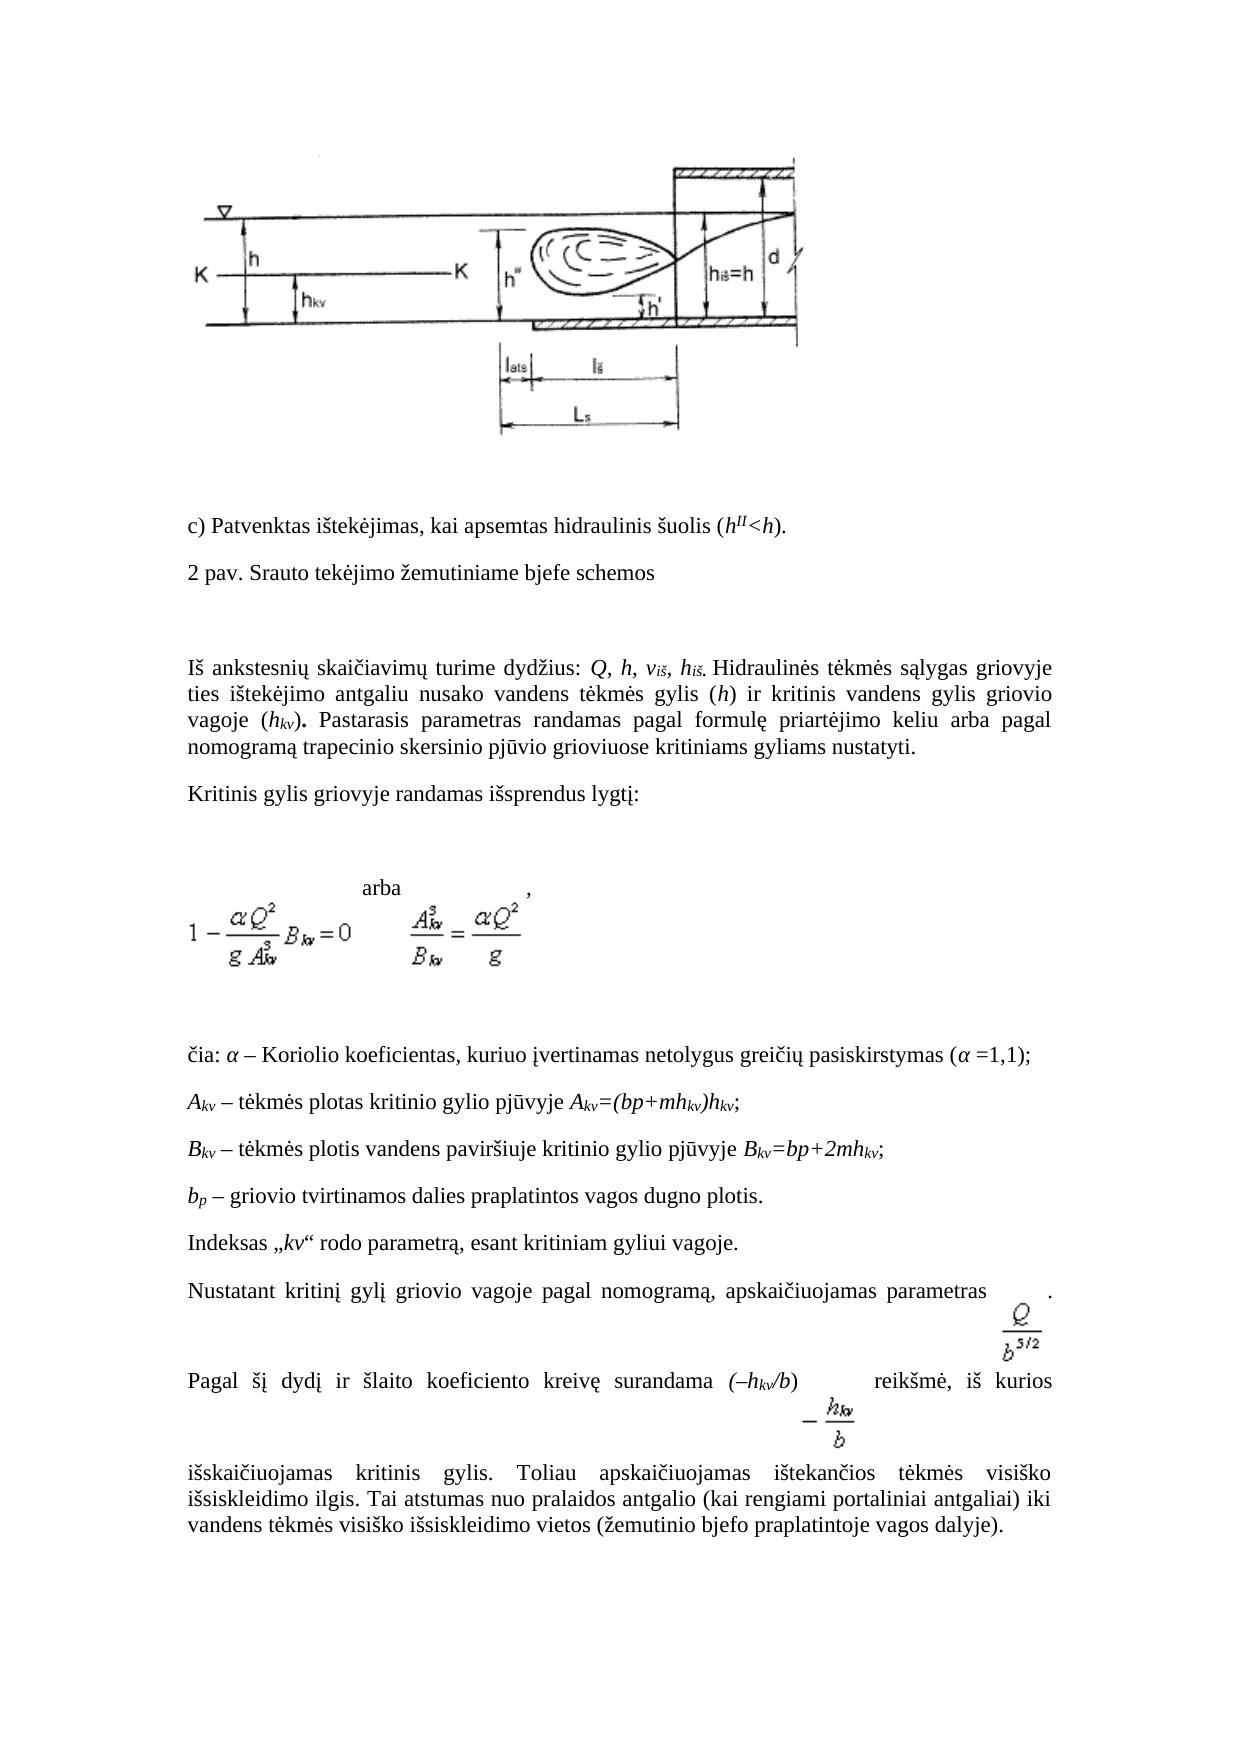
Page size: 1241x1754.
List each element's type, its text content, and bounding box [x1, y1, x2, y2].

text čia: α – Koriolio koeficientas, kuriuo įvertinamas netolygus greičių pasiskirstymas (α =1,1); [187, 1041, 1053, 1067]
text Kritinis gylis griovyje randamas išsprendus lygtį: [187, 780, 1053, 806]
text Bkv – tėkmės plotis vandens paviršiuje kritinio gylio pjūvyje Bkv=bp+2mhkv; [187, 1135, 1053, 1161]
text 2 pav. Srauto tekėjimo žemutiniame bjefe schemos [187, 559, 1053, 586]
text Akv – tėkmės plotas kritinio gylio pjūvyje Akv=(bp+mhkv)hkv; [187, 1088, 1053, 1114]
text Indeksas „kv“ rodo parametrą, esant kritiniam gyliui vagoje. [187, 1229, 1053, 1256]
text bp – griovio tvirtinamos dalies praplatintos vagos dugno plotis. [187, 1182, 1053, 1209]
text c) Patvenktas ištekėjimas, kai apsemtas hidraulinis šuolis (hII<h). [187, 512, 1053, 538]
text arba , [187, 874, 1053, 973]
text Nustatant kritinį gylį griovio vagoje pagal nomogramą, apskaičiuojamas parametras . Pagal šį dydį ir šlaito koeficiento kreivę surandama (–hkv/b) reikšmė, iš kurios išskaičiuojamas kritinis gylis. Toliau apskaičiuojamas ištekančios tėkmės visiško išsiskleidimo ilgis. Tai atstumas nuo pralaidos antgalio (kai rengiami portaliniai antgaliai) iki vandens tėkmės visiško išsiskleidimo vietos (žemutinio bjefo praplatintoje vagos dalyje). [187, 1277, 1053, 1538]
text Iš ankstesnių skaičiavimų turime dydžius: Q, h, viš, hiš. Hidraulinės tėkmės sąlygas griovyje ties ištekėjimo antgaliu nusako vandens tėkmės gylis (h) ir kritinis vandens gylis griovio vagoje (hkv). Pastarasis parametras randamas pagal formulę priartėjimo keliu arba pagal nomogramą trapecinio skersinio pjūvio grioviuose kritiniams gyliams nustatyti. [187, 654, 1053, 759]
